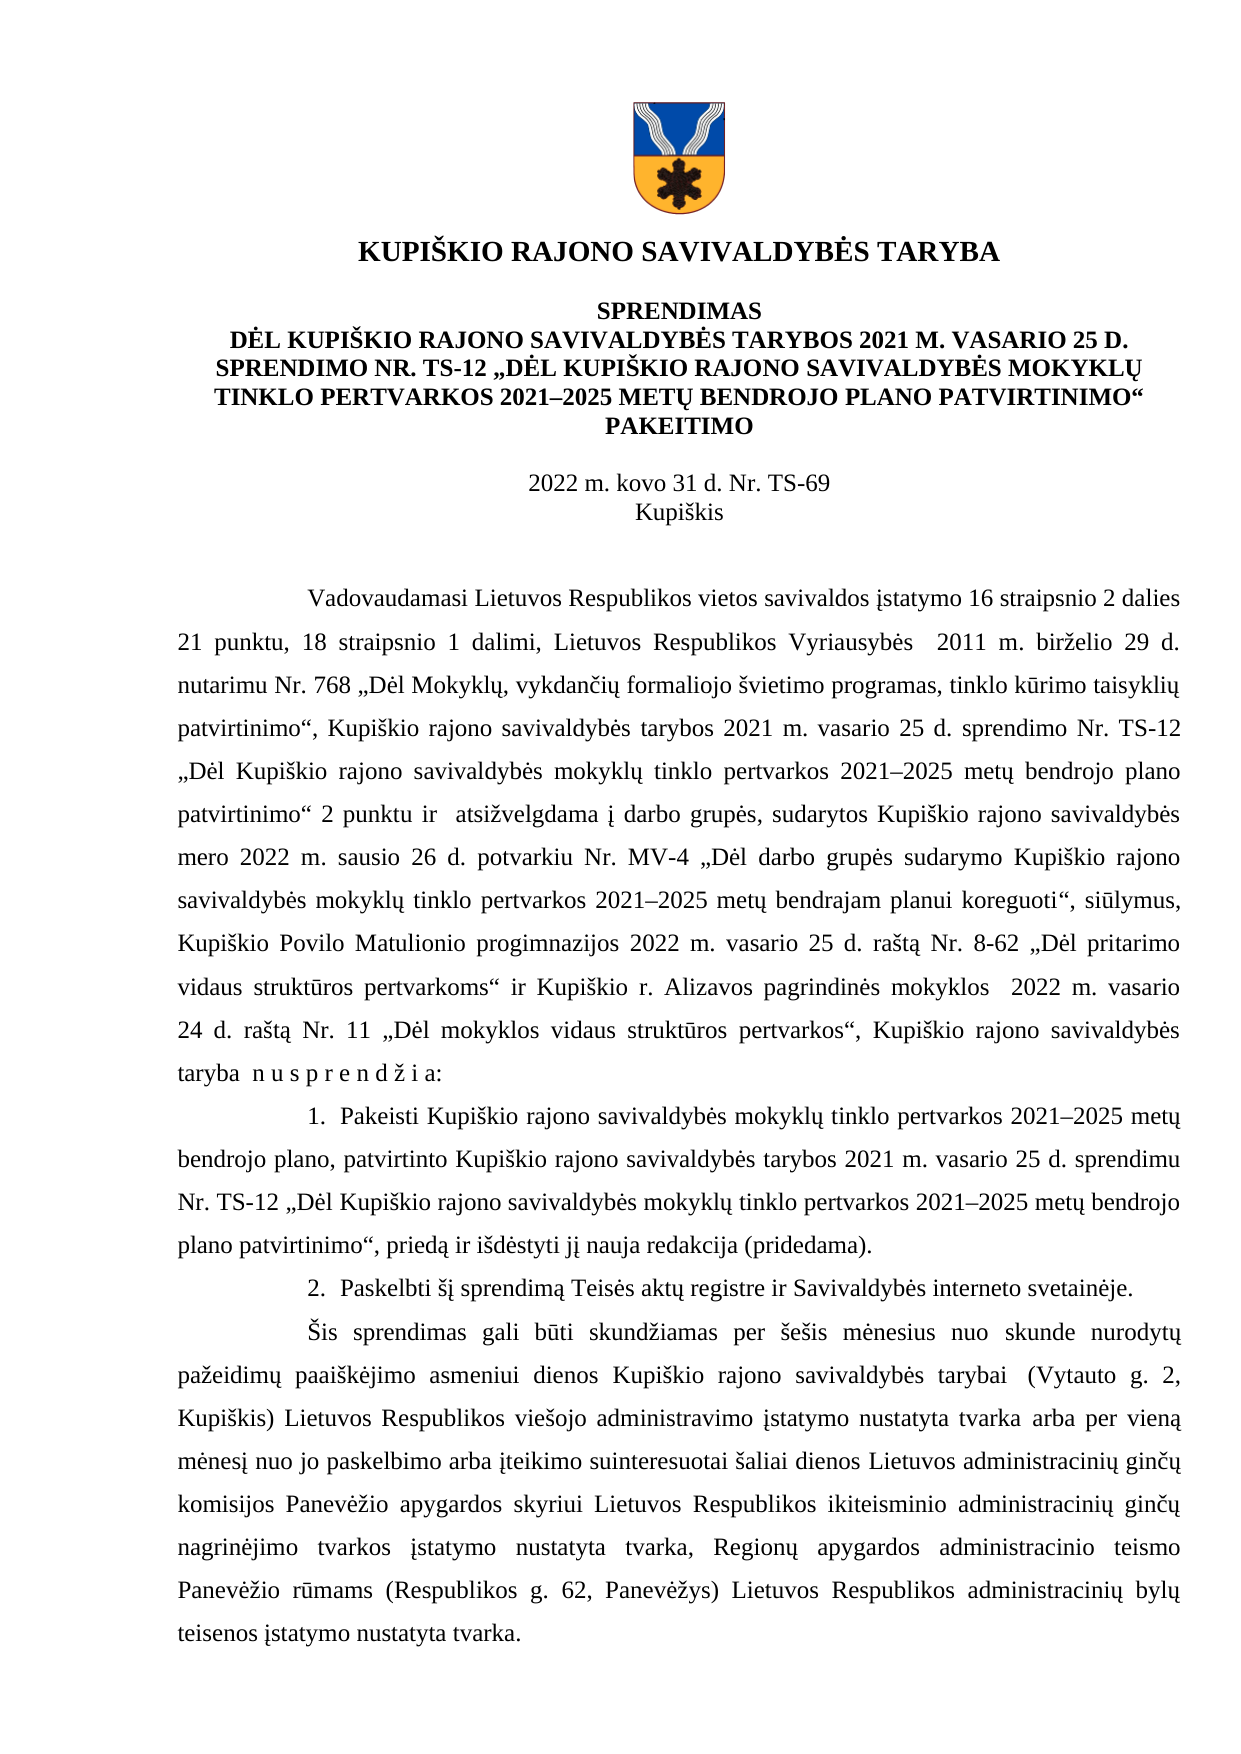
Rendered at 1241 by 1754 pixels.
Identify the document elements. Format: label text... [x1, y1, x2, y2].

text 2. Paskelbti šį sprendimą Teisės aktų registre ir Savivaldybės interneto svetainėje. [177, 1273, 1181, 1302]
text Šis sprendimas gali būti skundžiamas per šešis mėnesius nuo skunde nurodytų pažeidimų paaiškėjimo asmeniui dienos Kupiškio rajono savivaldybės tarybai (Vytauto g. 2, Kupiškis) Lietuvos Respublikos viešojo administravimo įstatymo nustatyta tvarka arba per vieną mėnesį nuo jo paskelbimo arba įteikimo suinteresuotai šaliai dienos Lietuvos administracinių ginčų komisijos Panevėžio apygardos skyriui Lietuvos Respublikos ikiteisminio administracinių ginčų nagrinėjimo tvarkos įstatymo nustatyta tvarka, Regionų apygardos administracinio teismo Panevėžio rūmams (Respublikos g. 62, Panevėžys) Lietuvos Respublikos administracinių bylų teisenos įstatymo nustatyta tvarka. [177, 1317, 1181, 1647]
subtitle DĖL KUPIŠKIO RAJONO SAVIVALDYBĖS TARYBOS 2021 M. VASARIO 25 D. SPRENDIMO NR. TS-12 „DĖL KUPIŠKIO RAJONO SAVIVALDYBĖS MOKYKLŲ TINKLO PERTVARKOS 2021–2025 METŲ BENDROJO PLANO PATVIRTINIMO“ PAKEITIMO [177, 325, 1181, 440]
text Kupiškis [177, 497, 1181, 526]
text 1. Pakeisti Kupiškio rajono savivaldybės mokyklų tinklo pertvarkos 2021–2025 metų bendrojo plano, patvirtinto Kupiškio rajono savivaldybės tarybos 2021 m. vasario 25 d. sprendimu Nr. TS-12 „Dėl Kupiškio rajono savivaldybės mokyklų tinklo pertvarkos 2021–2025 metų bendrojo plano patvirtinimo“, priedą ir išdėstyti jį nauja redakcija (pridedama). [177, 1101, 1181, 1259]
text 2022 m. kovo 31 d. Nr. TS-69 [177, 468, 1181, 497]
text SPRENDIMAS [177, 296, 1181, 325]
text KUPIŠKIO RAJONO SAVIVALDYBĖS TARYBA [177, 234, 1181, 267]
text Vadovaudamasi Lietuvos Respublikos vietos savivaldos įstatymo 16 straipsnio 2 dalies 21 punktu, 18 straipsnio 1 dalimi, Lietuvos Respublikos Vyriausybės 2011 m. birželio 29 d. nutarimu Nr. 768 „Dėl Mokyklų, vykdančių formaliojo švietimo programas, tinklo kūrimo taisyklių patvirtinimo“, Kupiškio rajono savivaldybės tarybos 2021 m. vasario 25 d. sprendimo Nr. TS-12 „Dėl Kupiškio rajono savivaldybės mokyklų tinklo pertvarkos 2021–2025 metų bendrojo plano patvirtinimo“ 2 punktu ir atsižvelgdama į darbo grupės, sudarytos Kupiškio rajono savivaldybės mero 2022 m. sausio 26 d. potvarkiu Nr. MV-4 „Dėl darbo grupės sudarymo Kupiškio rajono savivaldybės mokyklų tinklo pertvarkos 2021–2025 metų bendrajam planui koreguoti“, siūlymus, Kupiškio Povilo Matulionio progimnazijos 2022 m. vasario 25 d. raštą Nr. 8-62 „Dėl pritarimo vidaus struktūros pertvarkoms“ ir Kupiškio r. Alizavos pagrindinės mokyklos 2022 m. vasario 24 d. raštą Nr. 11 „Dėl mokyklos vidaus struktūros pertvarkos“, Kupiškio rajono savivaldybės taryba n u s p r e n d ž i a: [177, 583, 1181, 1087]
